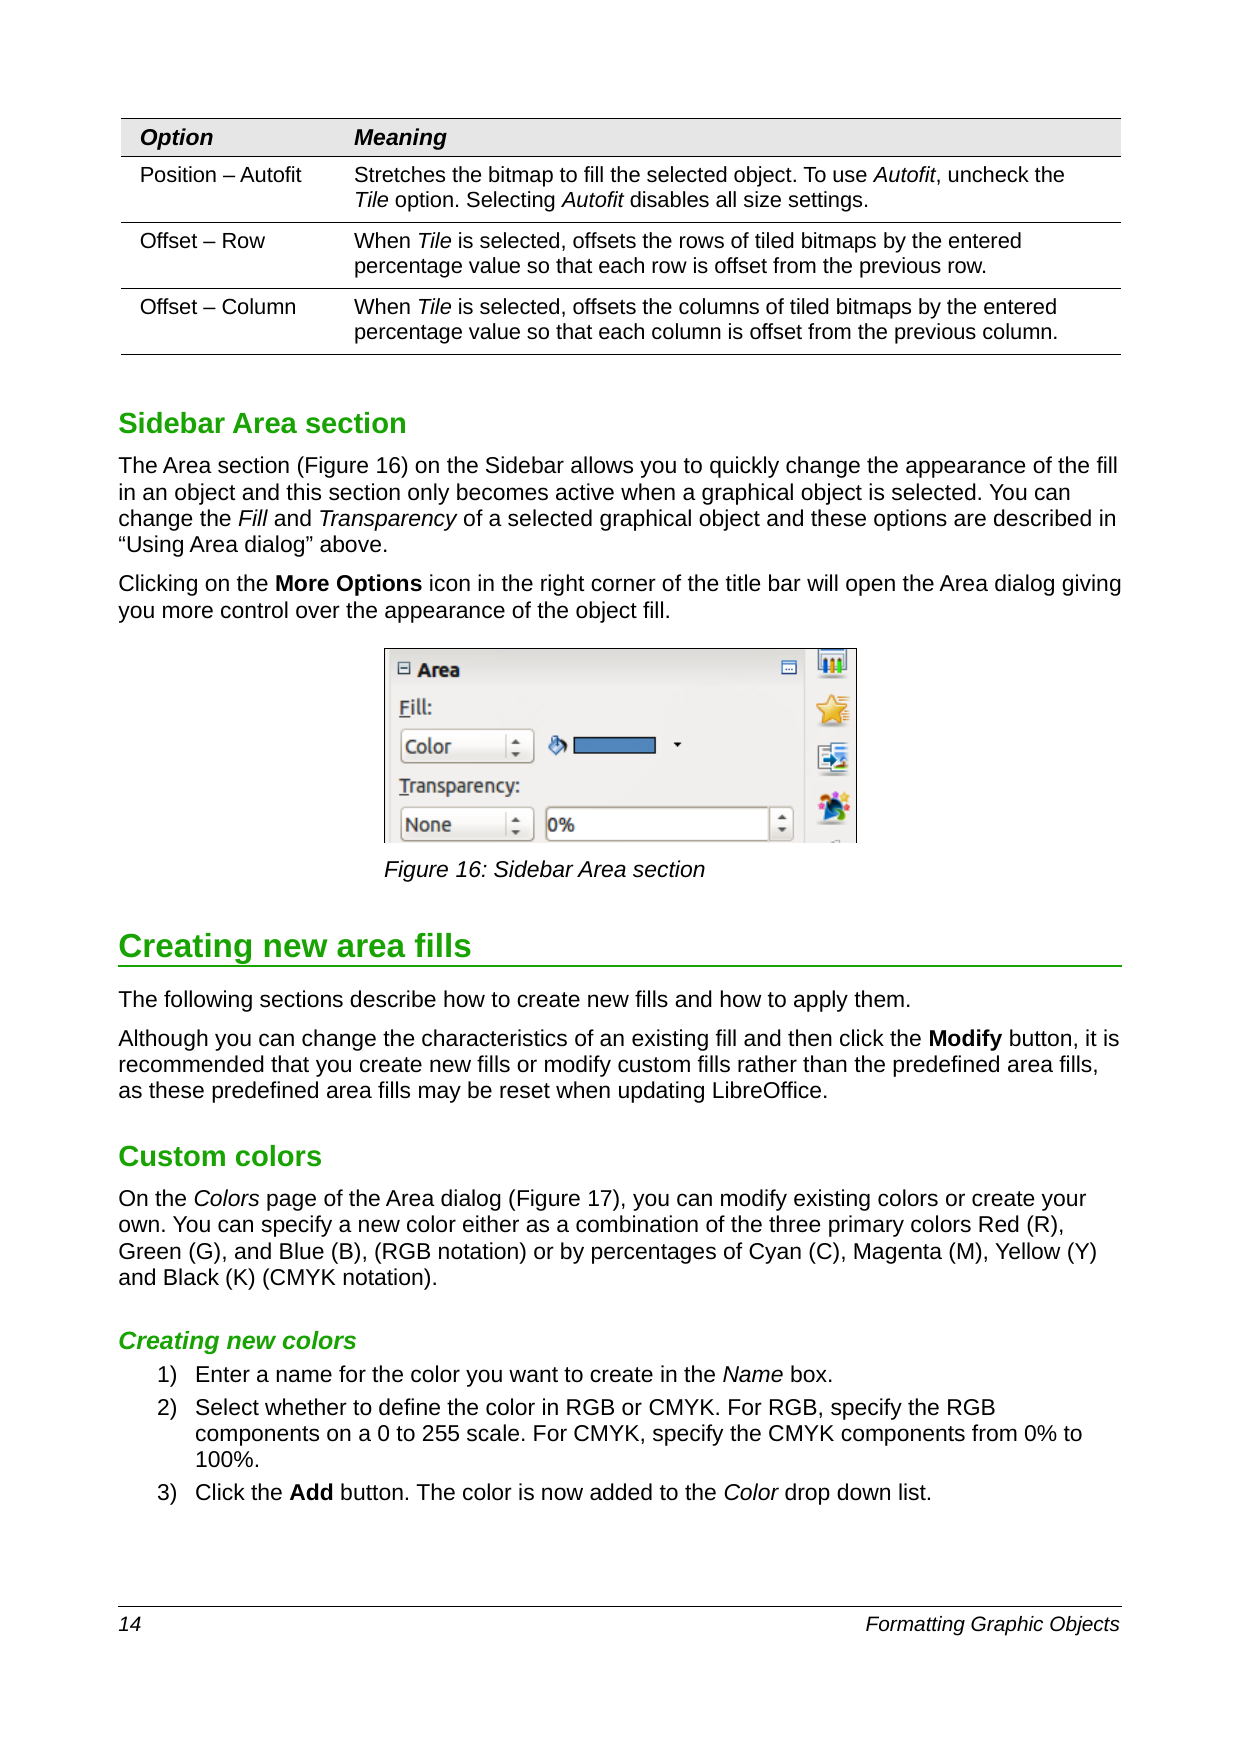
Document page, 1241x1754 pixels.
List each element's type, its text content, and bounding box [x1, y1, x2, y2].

table_cell When Tile is selected, offsets the rows of tiled bitmaps by the entered percentage value so that each row is offset from the previous row. [336, 223, 1121, 288]
text Figure 16: Sidebar Area section [384, 856, 856, 882]
subtitle Creating new area fills [118, 926, 1122, 965]
text The Area section (Figure 16) on the Sidebar allows you to quickly change the appearance of the fill in an object and this section only becomes active when a graphical object is selected. You can change the Fill and Transparency of a selected graphical object and these options are described in “Using Area dialog” above. [118, 452, 1122, 558]
text On the Colors page of the Area dialog (Figure 17), you can modify existing colors or create your own. You can specify a new color either as a combination of the three primary colors Red (R), Green (G), and Blue (B), (RGB notation) or by percentages of Cyan (C), Magenta (M), Yellow (Y) and Black (K) (CMYK notation). [118, 1185, 1122, 1290]
text Clicking on the More Options icon in the right corner of the title bar will open the Area dialog giving you more control over the appearance of the object fill. [118, 570, 1122, 623]
list Click the Add button. The color is now added to the Color drop down list. [177, 1479, 1122, 1505]
list Select whether to define the color in RGB or CMYK. For RGB, specify the RGB components on a 0 to 255 scale. For CMYK, specify the CMYK components from 0% to 100%. [177, 1394, 1122, 1473]
text The following sections describe how to create new fills and how to apply them. [118, 986, 1122, 1012]
subtitle Creating new colors [118, 1326, 1122, 1355]
table_cell When Tile is selected, offsets the columns of tiled bitmaps by the entered percentage value so that each column is offset from the previous column. [336, 289, 1121, 354]
table_header Meaning [336, 119, 1121, 156]
subtitle Sidebar Area section [118, 406, 1122, 440]
table_cell Stretches the bitmap to fill the selected object. To use Autofit, uncheck the Tile option. Selecting Autofit disables all size settings. [336, 157, 1121, 222]
picture [385, 649, 856, 843]
table_cell Offset – Column [121, 289, 336, 354]
text Although you can change the characteristics of an existing fill and then click the Modify button, it is recommended that you create new fills or modify custom fills rather than the predefined area fills, as these predefined area fills may be reset when updating LibreOffice. [118, 1024, 1122, 1103]
table_cell Position – Autofit [121, 157, 336, 222]
table_cell Offset – Row [121, 223, 336, 288]
list Enter a name for the color you want to create in the Name box. [177, 1361, 1122, 1387]
subtitle Custom colors [118, 1139, 1122, 1173]
table_header Option [121, 119, 336, 156]
